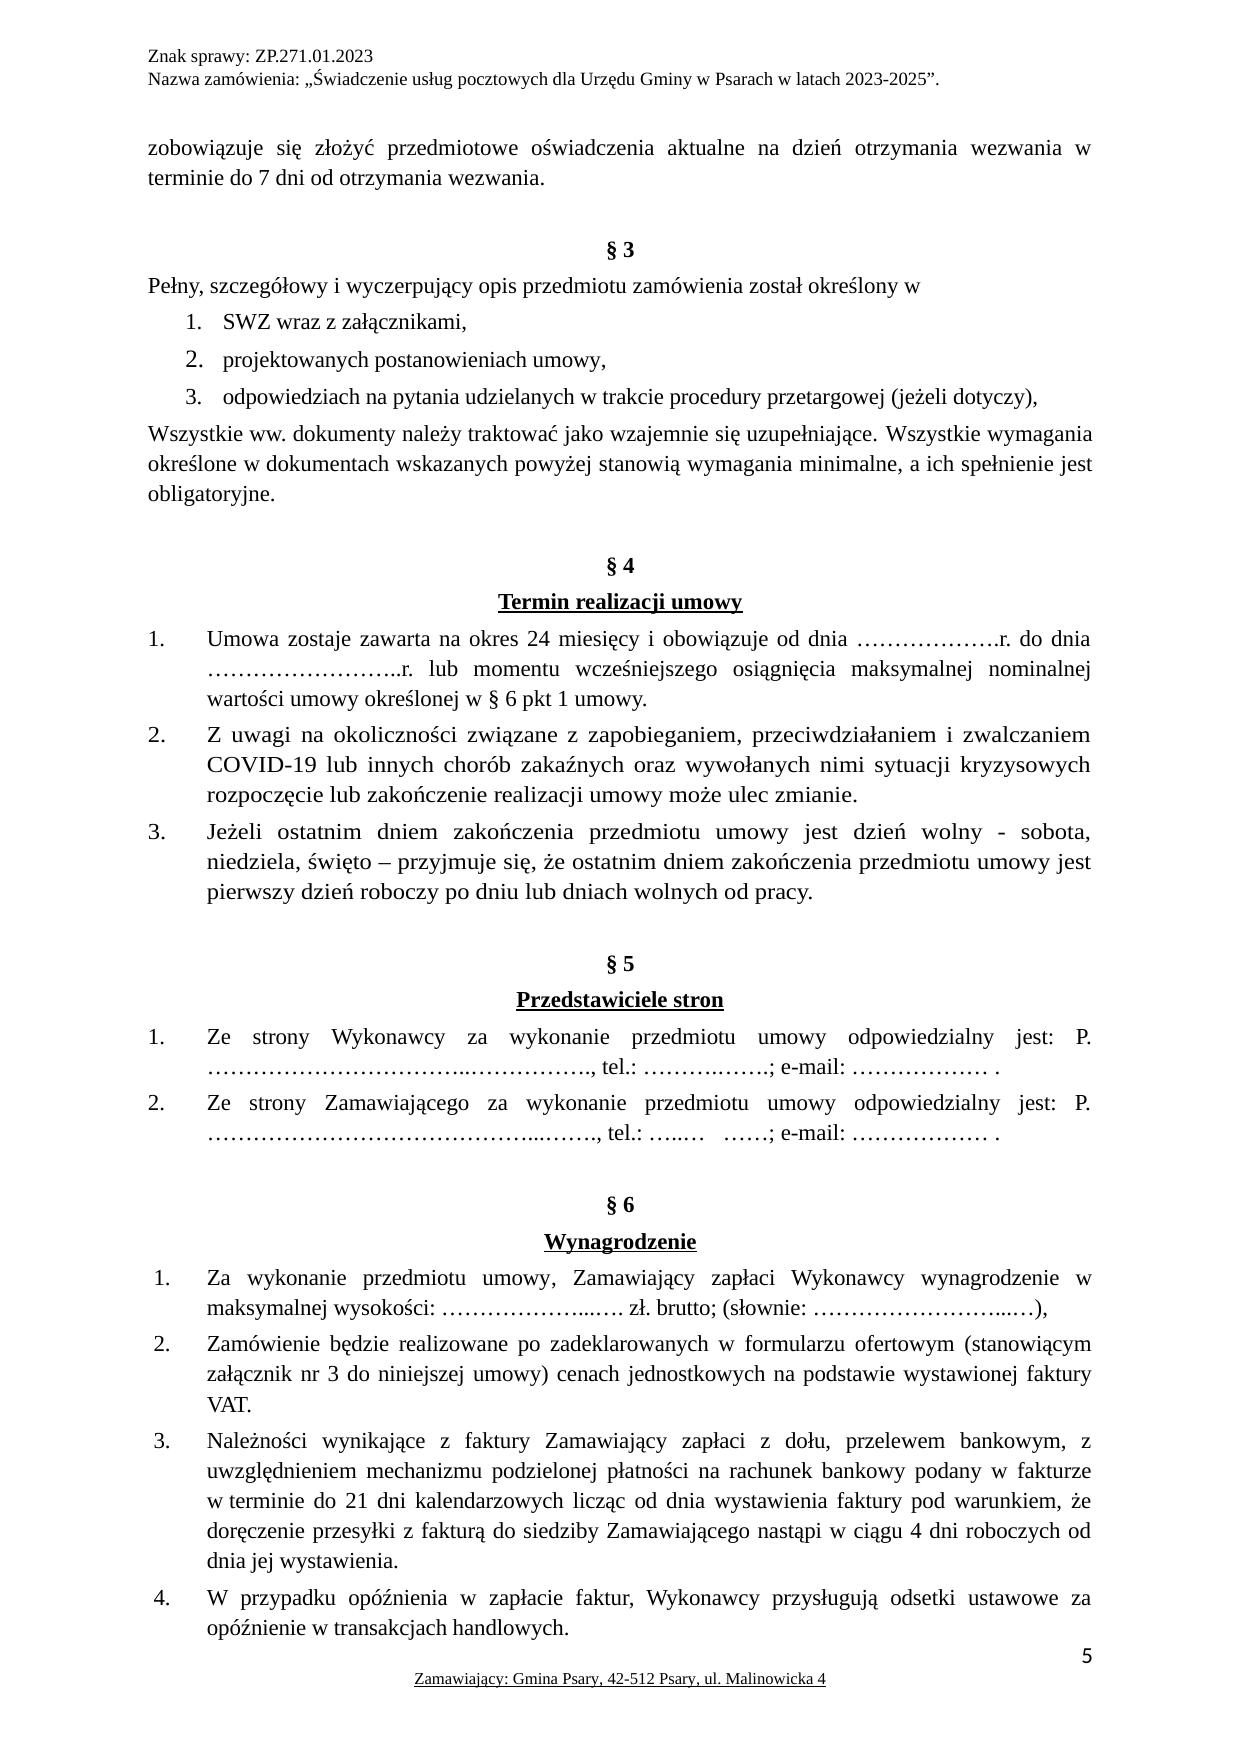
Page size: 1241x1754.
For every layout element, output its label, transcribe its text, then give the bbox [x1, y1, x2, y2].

subtitle Wynagrodzenie [148, 1228, 1093, 1254]
list Za wykonanie przedmiotu umowy, Zamawiający zapłaci Wykonawcy wynagrodzenie w maksymalnej wysokości: ………………...…. zł. brutto; (słownie: ……………………...…), [148, 1264, 1093, 1320]
list § 4 [148, 552, 1093, 579]
list Zamówienie będzie realizowane po zadeklarowanych w formularzu ofertowym (stanowiącym załącznik nr 3 do niniejszej umowy) cenach jednostkowych na podstawie wystawionej faktury VAT. [148, 1330, 1093, 1417]
subtitle Termin realizacji umowy [148, 588, 1093, 615]
list Jeżeli ostatnim dniem zakończenia przedmiotu umowy jest dzień wolny - sobota, niedziela, święto – przyjmuje się, że ostatnim dniem zakończenia przedmiotu umowy jest pierwszy dzień roboczy po dniu lub dniach wolnych od pracy. [148, 818, 1093, 904]
text § 6 [148, 1192, 1093, 1218]
list projektowanych postanowieniach umowy, [185, 344, 1093, 373]
list § 3 [148, 236, 1093, 262]
text § 5 [148, 950, 1093, 977]
text Wszystkie ww. dokumenty należy traktować jako wzajemnie się uzupełniające. Wszystkie wymagania określone w dokumentach wskazanych powyżej stanowią wymagania minimalne, a ich spełnienie jest obligatoryjne. [148, 419, 1093, 506]
list Z uwagi na okoliczności związane z zapobieganiem, przeciwdziałaniem i zwalczaniem COVID-19 lub innych chorób zakaźnych oraz wywołanych nimi sytuacji kryzysowych rozpoczęcie lub zakończenie realizacji umowy może ulec zmianie. [148, 721, 1093, 808]
list zobowiązuje się złożyć przedmiotowe oświadczenia aktualne na dzień otrzymania wezwania w terminie do 7 dni od otrzymania wezwania. [148, 133, 1093, 190]
subtitle Przedstawiciele stron [148, 987, 1093, 1013]
list Umowa zostaje zawarta na okres 24 miesięcy i obowiązuje od dnia ……………….r. do dnia ……………………..r. lub momentu wcześniejszego osiągnięcia maksymalnej nominalnej wartości umowy określonej w § 6 pkt 1 umowy. [148, 624, 1093, 711]
list Należności wynikające z faktury Zamawiający zapłaci z dołu, przelewem bankowym, z uwzględnieniem mechanizmu podzielonej płatności na rachunek bankowy podany w fakturze w terminie do 21 dni kalendarzowych licząc od dnia wystawienia faktury pod warunkiem, że doręczenie przesyłki z fakturą do siedziby Zamawiającego nastąpi w ciągu 4 dni roboczych od dnia jej wystawienia. [148, 1427, 1093, 1574]
list SWZ wraz z załącznikami, [185, 308, 1093, 335]
list Ze strony Wykonawcy za wykonanie przedmiotu umowy odpowiedzialny jest: P. ……………………………..……………., tel.: ……….…….; e-mail: ……………… . [148, 1023, 1093, 1079]
list odpowiedziach na pytania udzielanych w trakcie procedury przetargowej (jeżeli dotyczy), [185, 383, 1093, 410]
list W przypadku opóźnienia w zapłacie faktur, Wykonawcy przysługują odsetki ustawowe za opóźnienie w transakcjach handlowych. [148, 1584, 1093, 1640]
list Ze strony Zamawiającego za wykonanie przedmiotu umowy odpowiedzialny jest: P. ……………………………………...……., tel.: …..… ……; e-mail: ……………… . [148, 1089, 1093, 1146]
text Pełny, szczegółowy i wyczerpujący opis przedmiotu zamówienia został określony w [148, 272, 1093, 298]
